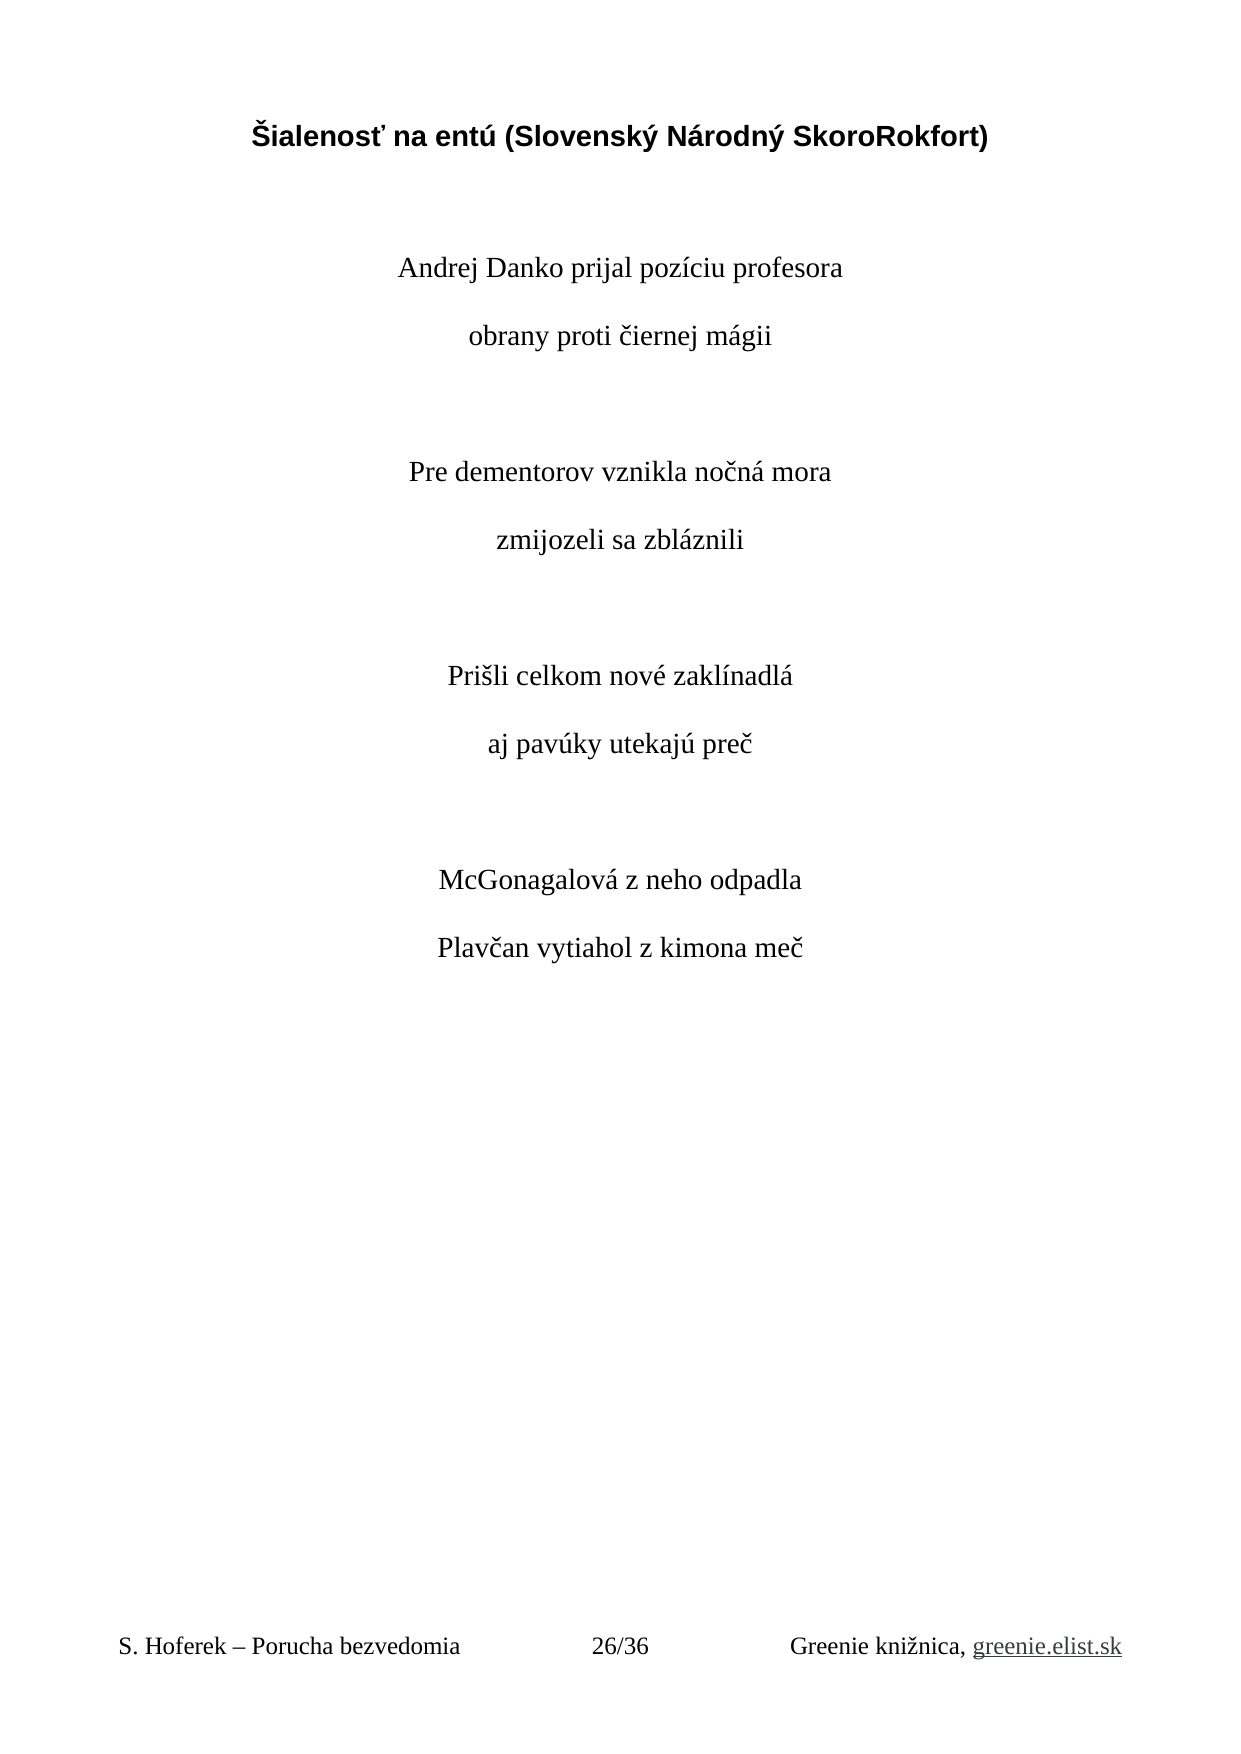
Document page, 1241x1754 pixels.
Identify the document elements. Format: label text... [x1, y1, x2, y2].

text obrany proti čiernej mágii [106, 318, 1134, 352]
subtitle Šialenosť na entú (Slovenský Národný SkoroRokfort) [106, 119, 1134, 153]
text Pre dementorov vznikla nočná mora [106, 454, 1134, 488]
text Prišli celkom nové zaklínadlá [106, 658, 1134, 692]
text McGonagalová z neho odpadla [106, 862, 1134, 896]
text aj pavúky utekajú preč [106, 726, 1134, 760]
text zmijozeli sa zbláznili [106, 522, 1134, 556]
text Plavčan vytiahol z kimona meč [106, 931, 1134, 964]
text Andrej Danko prijal pozíciu profesora [106, 250, 1134, 284]
